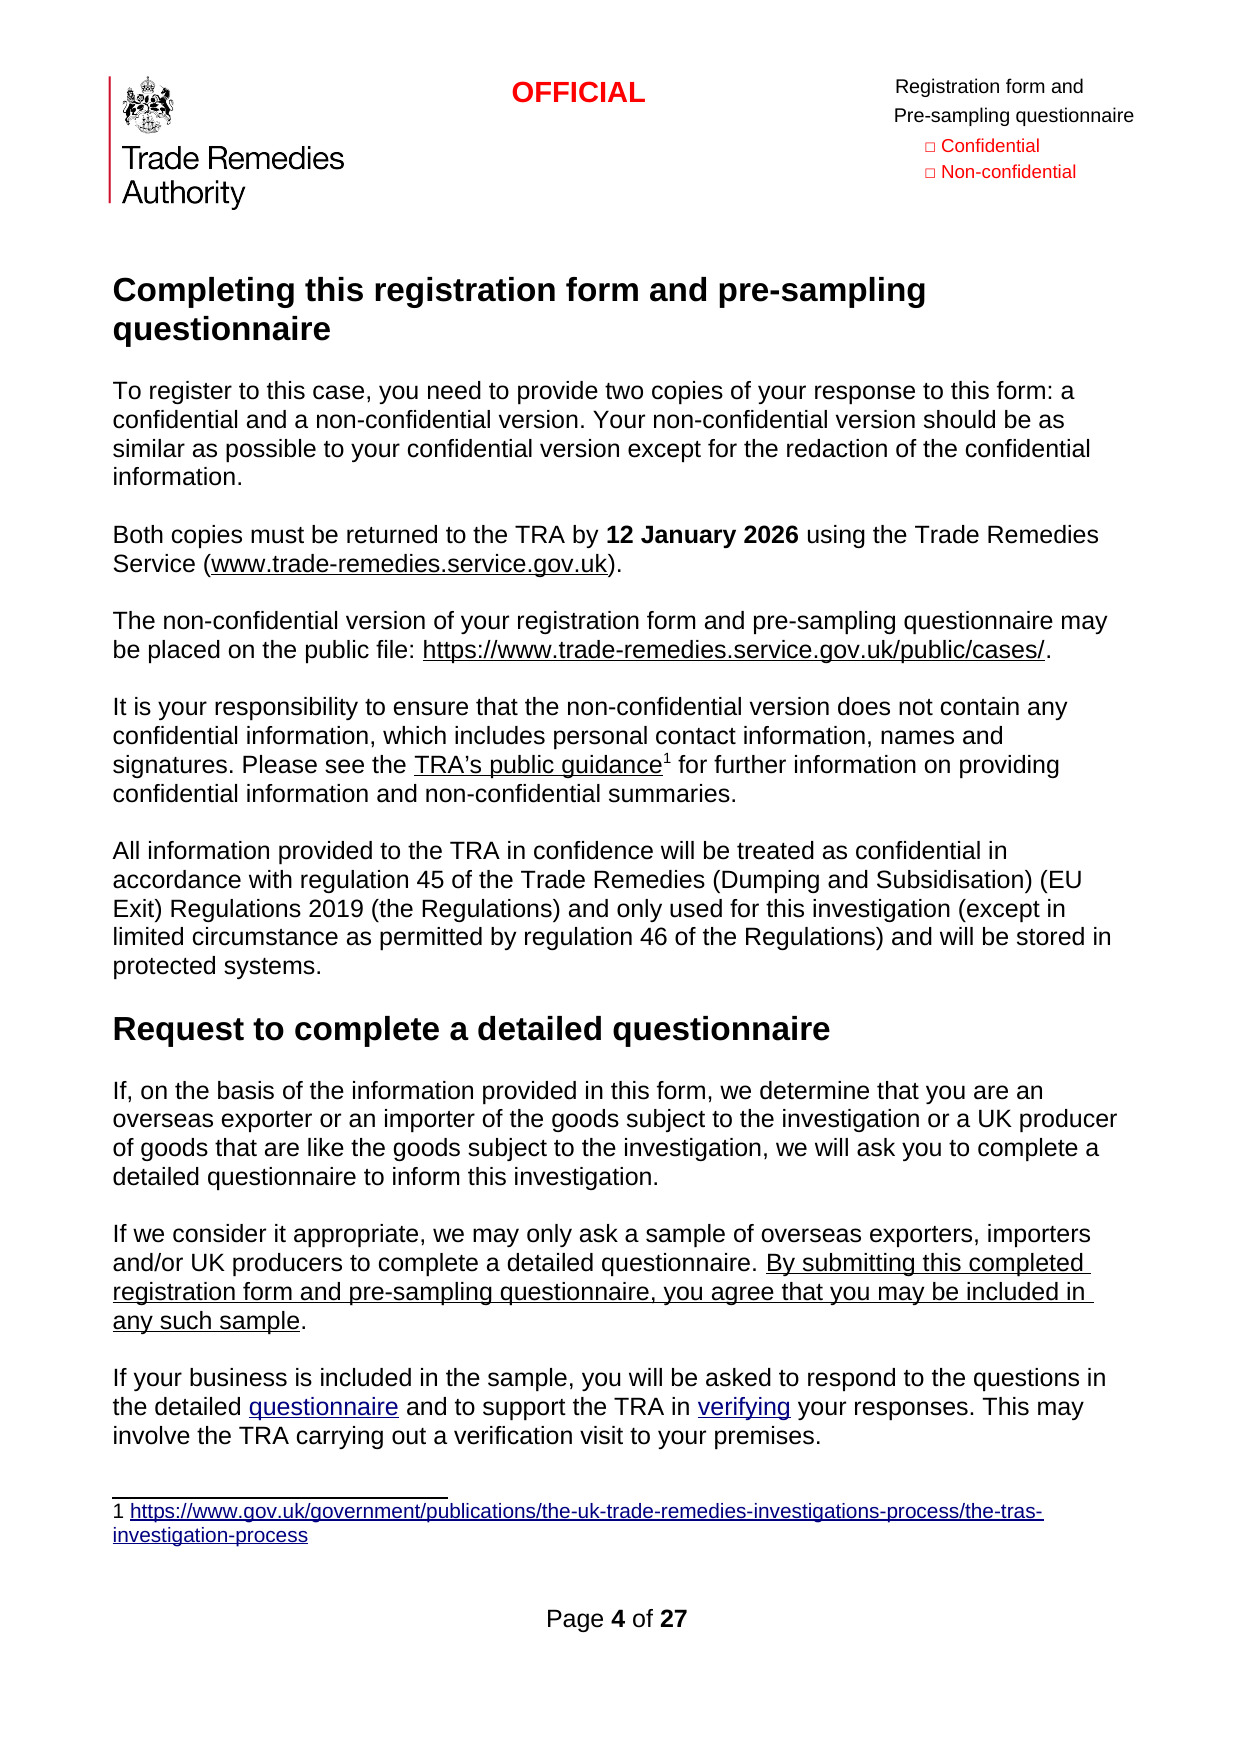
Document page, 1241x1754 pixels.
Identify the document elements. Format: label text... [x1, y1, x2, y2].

text If we consider it appropriate, we may only ask a sample of overseas exporters, importers and/or UK producers to complete a detailed questionnaire. By submitting this completed registration form and pre-sampling questionnaire, you agree that you may be included in any such sample. [112, 1219, 1128, 1334]
text Both copies must be returned to the TRA by 12 January 2026 using the Trade Remedies Service (www.trade-remedies.service.gov.uk). [112, 520, 1128, 577]
text Request to complete a detailed questionnaire [112, 1008, 1128, 1047]
text The non-confidential version of your registration form and pre-sampling questionnaire may be placed on the public file: https://www.trade-remedies.service.gov.uk/public/cases/. [112, 606, 1128, 663]
text If, on the basis of the information provided in this form, we determine that you are an overseas exporter or an importer of the goods subject to the investigation or a UK producer of goods that are like the goods subject to the investigation, we will ask you to complete a detailed questionnaire to inform this investigation. [112, 1076, 1128, 1191]
text To register to this case, you need to provide two copies of your response to this form: a confidential and a non-confidential version. Your non-confidential version should be as similar as possible to your confidential version except for the redaction of the confidential information. [112, 376, 1128, 491]
text https://www.gov.uk/government/publications/the-uk-trade-remedies-investigations-process/the-tras-investigation-process [112, 1498, 1128, 1546]
subtitle Completing this registration form and pre-sampling questionnaire [112, 270, 1128, 347]
text It is your responsibility to ensure that the non-confidential version does not contain any confidential information, which includes personal contact information, names and signatures. Please see the TRA’s public guidance for further information on providing confidential information and non-confidential summaries. [112, 692, 1128, 807]
text If your business is included in the sample, you will be asked to respond to the questions in the detailed questionnaire and to support the TRA in verifying your responses. This may involve the TRA carrying out a verification visit to your premises. [112, 1363, 1128, 1449]
text All information provided to the TRA in confidence will be treated as confidential in accordance with regulation 45 of the Trade Remedies (Dumping and Subsidisation) (EU Exit) Regulations 2019 (the Regulations) and only used for this investigation (except in limited circumstance as permitted by regulation 46 of the Regulations) and will be stored in protected systems. [112, 836, 1128, 980]
